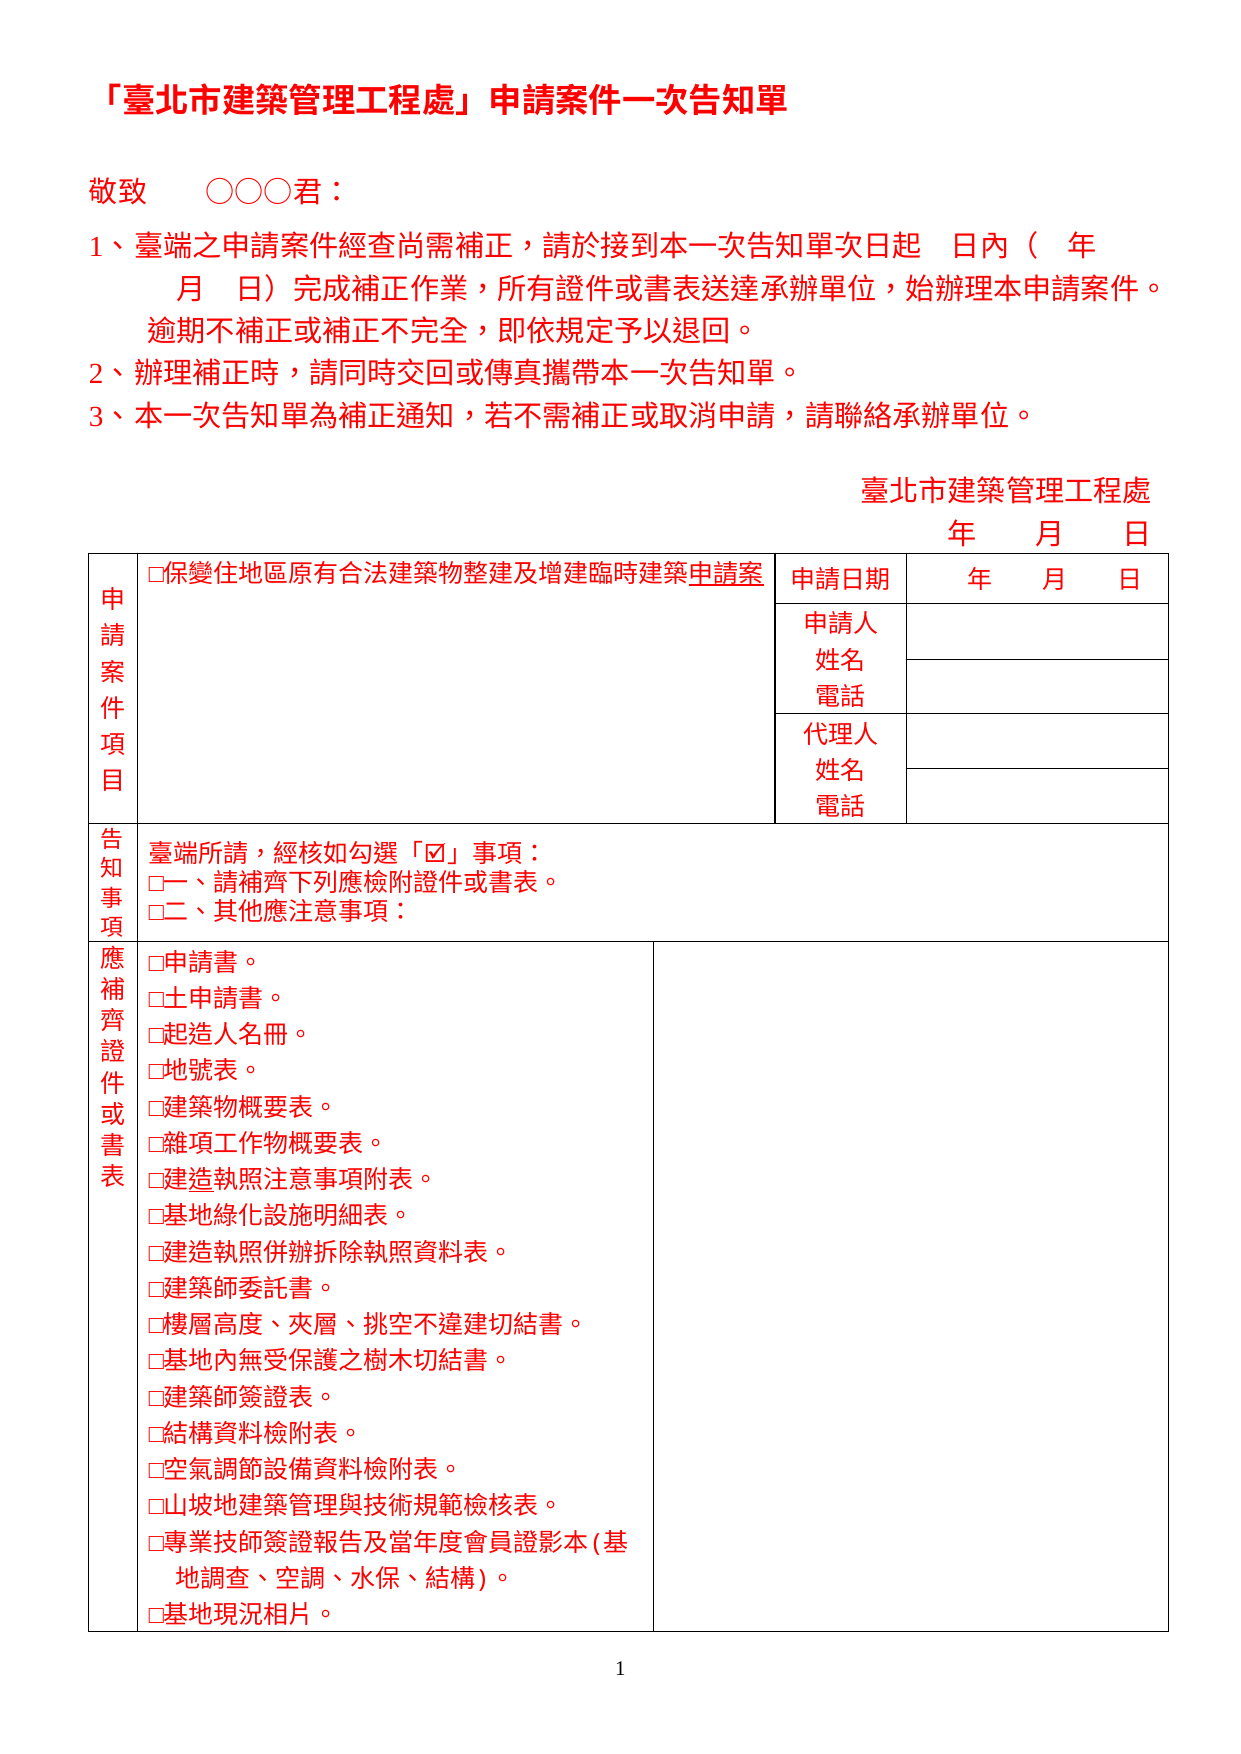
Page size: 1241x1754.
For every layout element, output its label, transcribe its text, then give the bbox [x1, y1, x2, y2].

text 「臺北市建築管理工程處」申請案件一次告知單 [89, 74, 1152, 122]
table_cell 代理人 姓名 電話 [776, 714, 906, 823]
table_cell [907, 604, 1168, 659]
table_header 年 月 日 [907, 554, 1168, 603]
table_cell [907, 660, 1168, 713]
text 月 日）完成補正作業，所有證件或書表送達承辦單位，始辦理本申請案件。逾期不補正或補正不完全，即依規定予以退回。 [147, 265, 1152, 350]
table_header 申請日期 [776, 554, 906, 603]
table_cell 申請人 姓名 電話 [776, 604, 906, 713]
table_cell [907, 769, 1168, 823]
list 辦理補正時，請同時交回或傳真攜帶本一次告知單。 [89, 350, 1152, 392]
table_cell □申請書。 □土申請書。 □起造人名冊。 □地號表。 □建築物概要表。 □雜項工作物概要表。 □建造執照注意事項附表。 □基地綠化設施明細表。 □建造執照併辦拆除執照資料表。 □建築師委託書。 □樓層高度、夾層、挑空不違建切結書。 □基地內無受保護之樹木切結書。 □建築師簽證表。 □結構資料檢附表。 □空氣調節設備資料檢附表。 □山坡地建築管理與技術規範檢核表。 □專業技師簽證報告及當年度會員證影本(基地調查、空調、水保、結構)。 □基地現況相片。 [138, 942, 653, 1631]
text 臺北市建築管理工程處 [89, 468, 1152, 510]
list 本一次告知單為補正通知，若不需補正或取消申請，請聯絡承辦單位。 [89, 392, 1152, 434]
table_header 申 請 案 件 項目 [89, 554, 137, 823]
table_header □保變住地區原有合法建築物整建及增建臨時建築申請案 [138, 554, 774, 823]
table_cell 告 知 事 項 [89, 824, 137, 941]
text 敬致 ○○○君： [89, 168, 1152, 210]
table_cell [654, 942, 1168, 1631]
table_cell 臺端所請，經核如勾選「」事項： □一、請補齊下列應檢附證件或書表。 □二、其他應注意事項： [138, 824, 1168, 941]
table_cell [907, 714, 1168, 768]
list 臺端之申請案件經查尚需補正，請於接到本一次告知單次日起 日內（ 年 [89, 223, 1152, 265]
table_cell 應補齊 證 件 或書表 [89, 942, 137, 1631]
text 年 月 日 [89, 510, 1152, 552]
